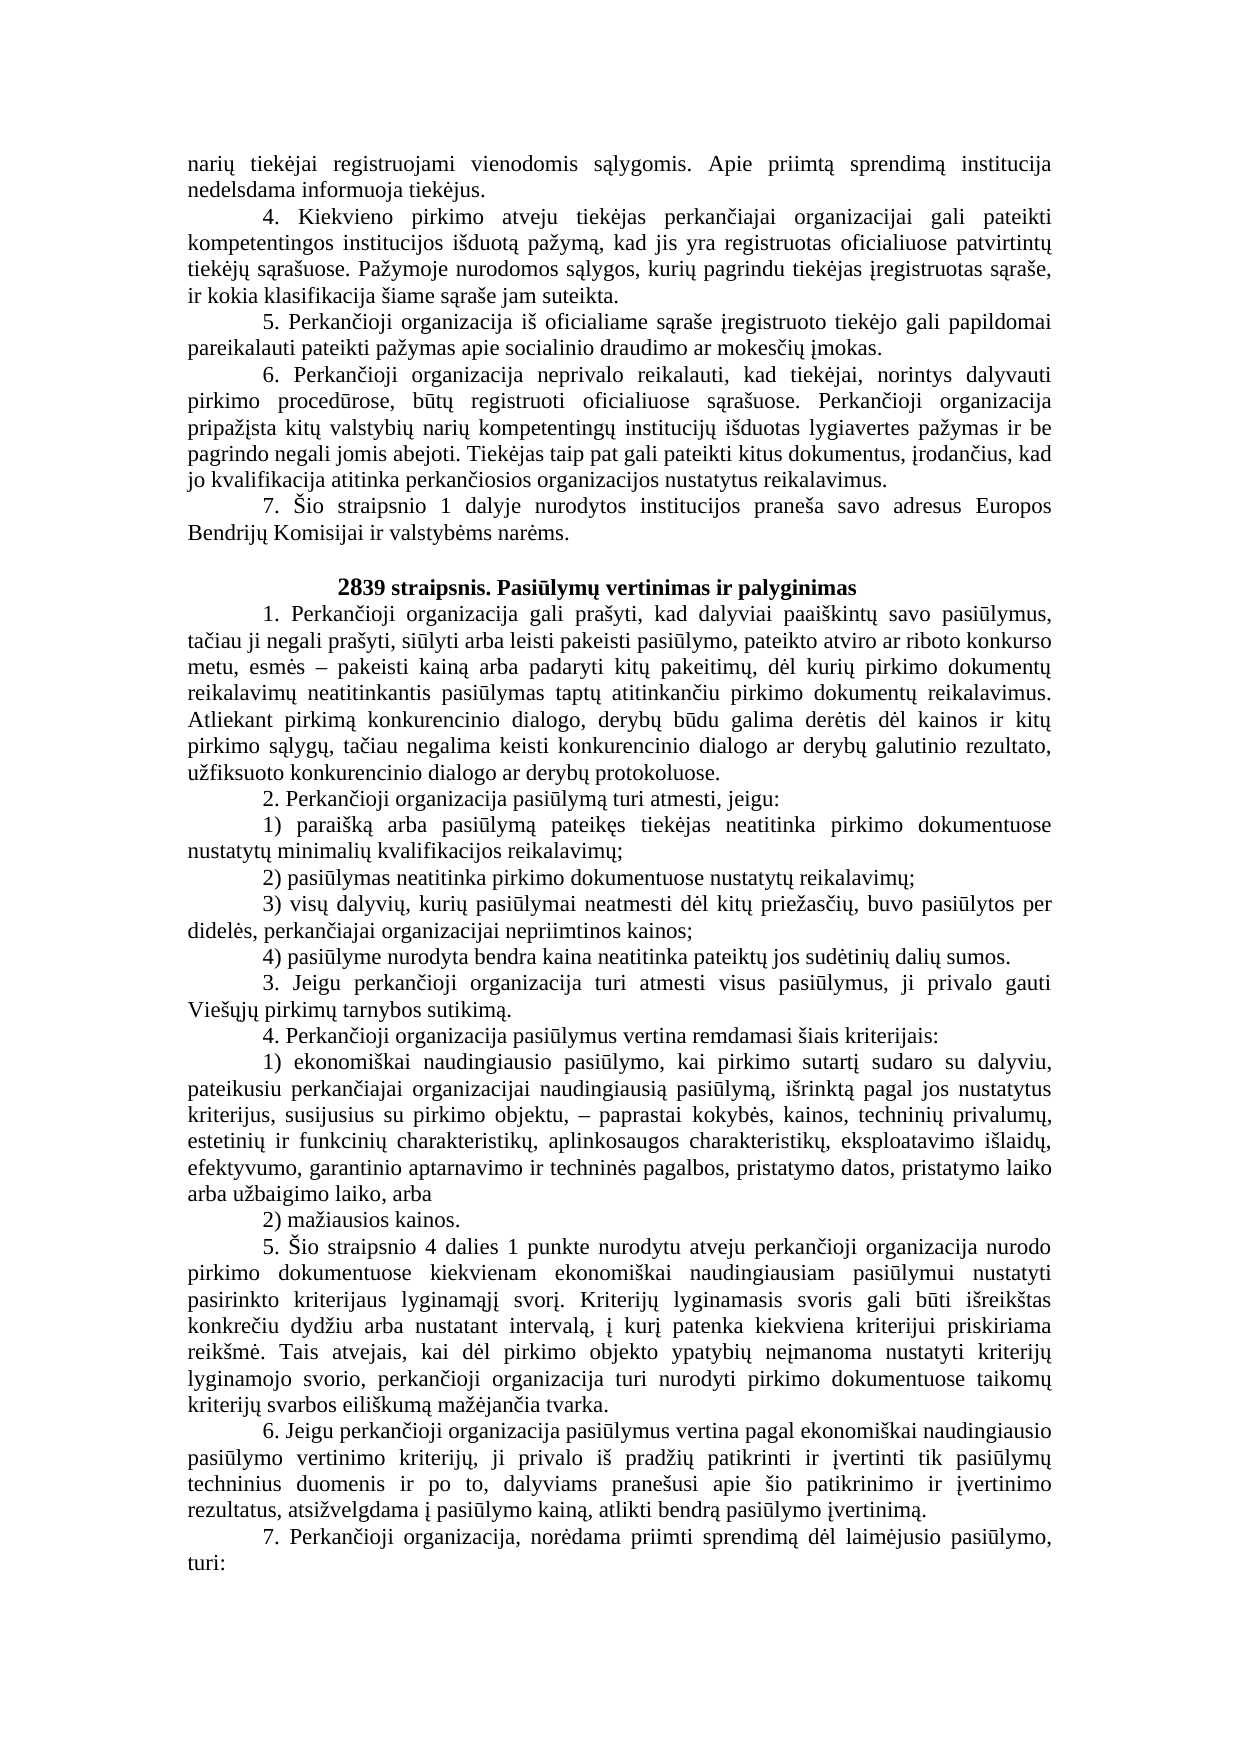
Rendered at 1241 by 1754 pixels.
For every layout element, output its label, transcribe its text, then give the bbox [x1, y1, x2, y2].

text 2. Perkančioji organizacija pasiūlymą turi atmesti, jeigu: [187, 785, 1053, 811]
text 1) paraišką arba pasiūlymą pateikęs tiekėjas neatitinka pirkimo dokumentuose nustatytų minimalių kvalifikacijos reikalavimų; [187, 811, 1053, 864]
text 3) visų dalyvių, kurių pasiūlymai neatmesti dėl kitų priežasčių, buvo pasiūlytos per didelės, perkančiajai organizacijai nepriimtinos kainos; [187, 890, 1053, 943]
text 7. Perkančioji organizacija, norėdama priimti sprendimą dėl laimėjusio pasiūlymo, turi: [187, 1523, 1053, 1576]
text 1) ekonomiškai naudingiausio pasiūlymo, kai pirkimo sutartį sudaro su dalyviu, pateikusiu perkančiajai organizacijai naudingiausią pasiūlymą, išrinktą pagal jos nustatytus kriterijus, susijusius su pirkimo objektu, – paprastai kokybės, kainos, techninių privalumų, estetinių ir funkcinių charakteristikų, aplinkosaugos charakteristikų, eksploatavimo išlaidų, efektyvumo, garantinio aptarnavimo ir techninės pagalbos, pristatymo datos, pristatymo laiko arba užbaigimo laiko, arba [187, 1048, 1053, 1207]
text narių tiekėjai registruojami vienodomis sąlygomis. Apie priimtą sprendimą institucija nedelsdama informuoja tiekėjus. [187, 150, 1053, 203]
text 2) mažiausios kainos. [187, 1207, 1053, 1233]
text 6. Perkančioji organizacija neprivalo reikalauti, kad tiekėjai, norintys dalyvauti pirkimo procedūrose, būtų registruoti oficialiuose sąrašuose. Perkančioji organizacija pripažįsta kitų valstybių narių kompetentingų institucijų išduotas lygiavertes pažymas ir be pagrindo negali jomis abejoti. Tiekėjas taip pat gali pateikti kitus dokumentus, įrodančius, kad jo kvalifikacija atitinka perkančiosios organizacijos nustatytus reikalavimus. [187, 361, 1053, 493]
text 7. Šio straipsnio 1 dalyje nurodytos institucijos praneša savo adresus Europos Bendrijų Komisijai ir valstybėms narėms. [187, 493, 1053, 545]
text 3. Jeigu perkančioji organizacija turi atmesti visus pasiūlymus, ji privalo gauti Viešųjų pirkimų tarnybos sutikimą. [187, 969, 1053, 1022]
text 4. Kiekvieno pirkimo atveju tiekėjas perkančiajai organizacijai gali pateikti kompetentingos institucijos išduotą pažymą, kad jis yra registruotas oficialiuose patvirtintų tiekėjų sąrašuose. Pažymoje nurodomos sąlygos, kurių pagrindu tiekėjas įregistruotas sąraše, ir kokia klasifikacija šiame sąraše jam suteikta. [187, 203, 1053, 308]
text 1. Perkančioji organizacija gali prašyti, kad dalyviai paaiškintų savo pasiūlymus, tačiau ji negali prašyti, siūlyti arba leisti pakeisti pasiūlymo, pateikto atviro ar riboto konkurso metu, esmės – pakeisti kainą arba padaryti kitų pakeitimų, dėl kurių pirkimo dokumentų reikalavimų neatitinkantis pasiūlymas taptų atitinkančiu pirkimo dokumentų reikalavimus. Atliekant pirkimą konkurencinio dialogo, derybų būdu galima derėtis dėl kainos ir kitų pirkimo sąlygų, tačiau negalima keisti konkurencinio dialogo ar derybų galutinio rezultato, užfiksuoto konkurencinio dialogo ar derybų protokoluose. [187, 600, 1053, 785]
text 5. Perkančioji organizacija iš oficialiame sąraše įregistruoto tiekėjo gali papildomai pareikalauti pateikti pažymas apie socialinio draudimo ar mokesčių įmokas. [187, 308, 1053, 361]
text 2) pasiūlymas neatitinka pirkimo dokumentuose nustatytų reikalavimų; [187, 864, 1053, 890]
text 4) pasiūlyme nurodyta bendra kaina neatitinka pateiktų jos sudėtinių dalių sumos. [187, 943, 1053, 969]
text 4. Perkančioji organizacija pasiūlymus vertina remdamasi šiais kriterijais: [187, 1022, 1053, 1048]
text 5. Šio straipsnio 4 dalies 1 punkte nurodytu atveju perkančioji organizacija nurodo pirkimo dokumentuose kiekvienam ekonomiškai naudingiausiam pasiūlymui nustatyti pasirinkto kriterijaus lyginamąjį svorį. Kriterijų lyginamasis svoris gali būti išreikštas konkrečiu dydžiu arba nustatant intervalą, į kurį patenka kiekviena kriterijui priskiriama reikšmė. Tais atvejais, kai dėl pirkimo objekto ypatybių neįmanoma nustatyti kriterijų lyginamojo svorio, perkančioji organizacija turi nurodyti pirkimo dokumentuose taikomų kriterijų svarbos eiliškumą mažėjančia tvarka. [187, 1233, 1053, 1417]
text 6. Jeigu perkančioji organizacija pasiūlymus vertina pagal ekonomiškai naudingiausio pasiūlymo vertinimo kriterijų, ji privalo iš pradžių patikrinti ir įvertinti tik pasiūlymų techninius duomenis ir po to, dalyviams pranešusi apie šio patikrinimo ir įvertinimo rezultatus, atsižvelgdama į pasiūlymo kainą, atlikti bendrą pasiūlymo įvertinimą. [187, 1417, 1053, 1523]
subtitle 39 straipsnis. Pasiūlymų vertinimas ir palyginimas [187, 572, 1053, 600]
